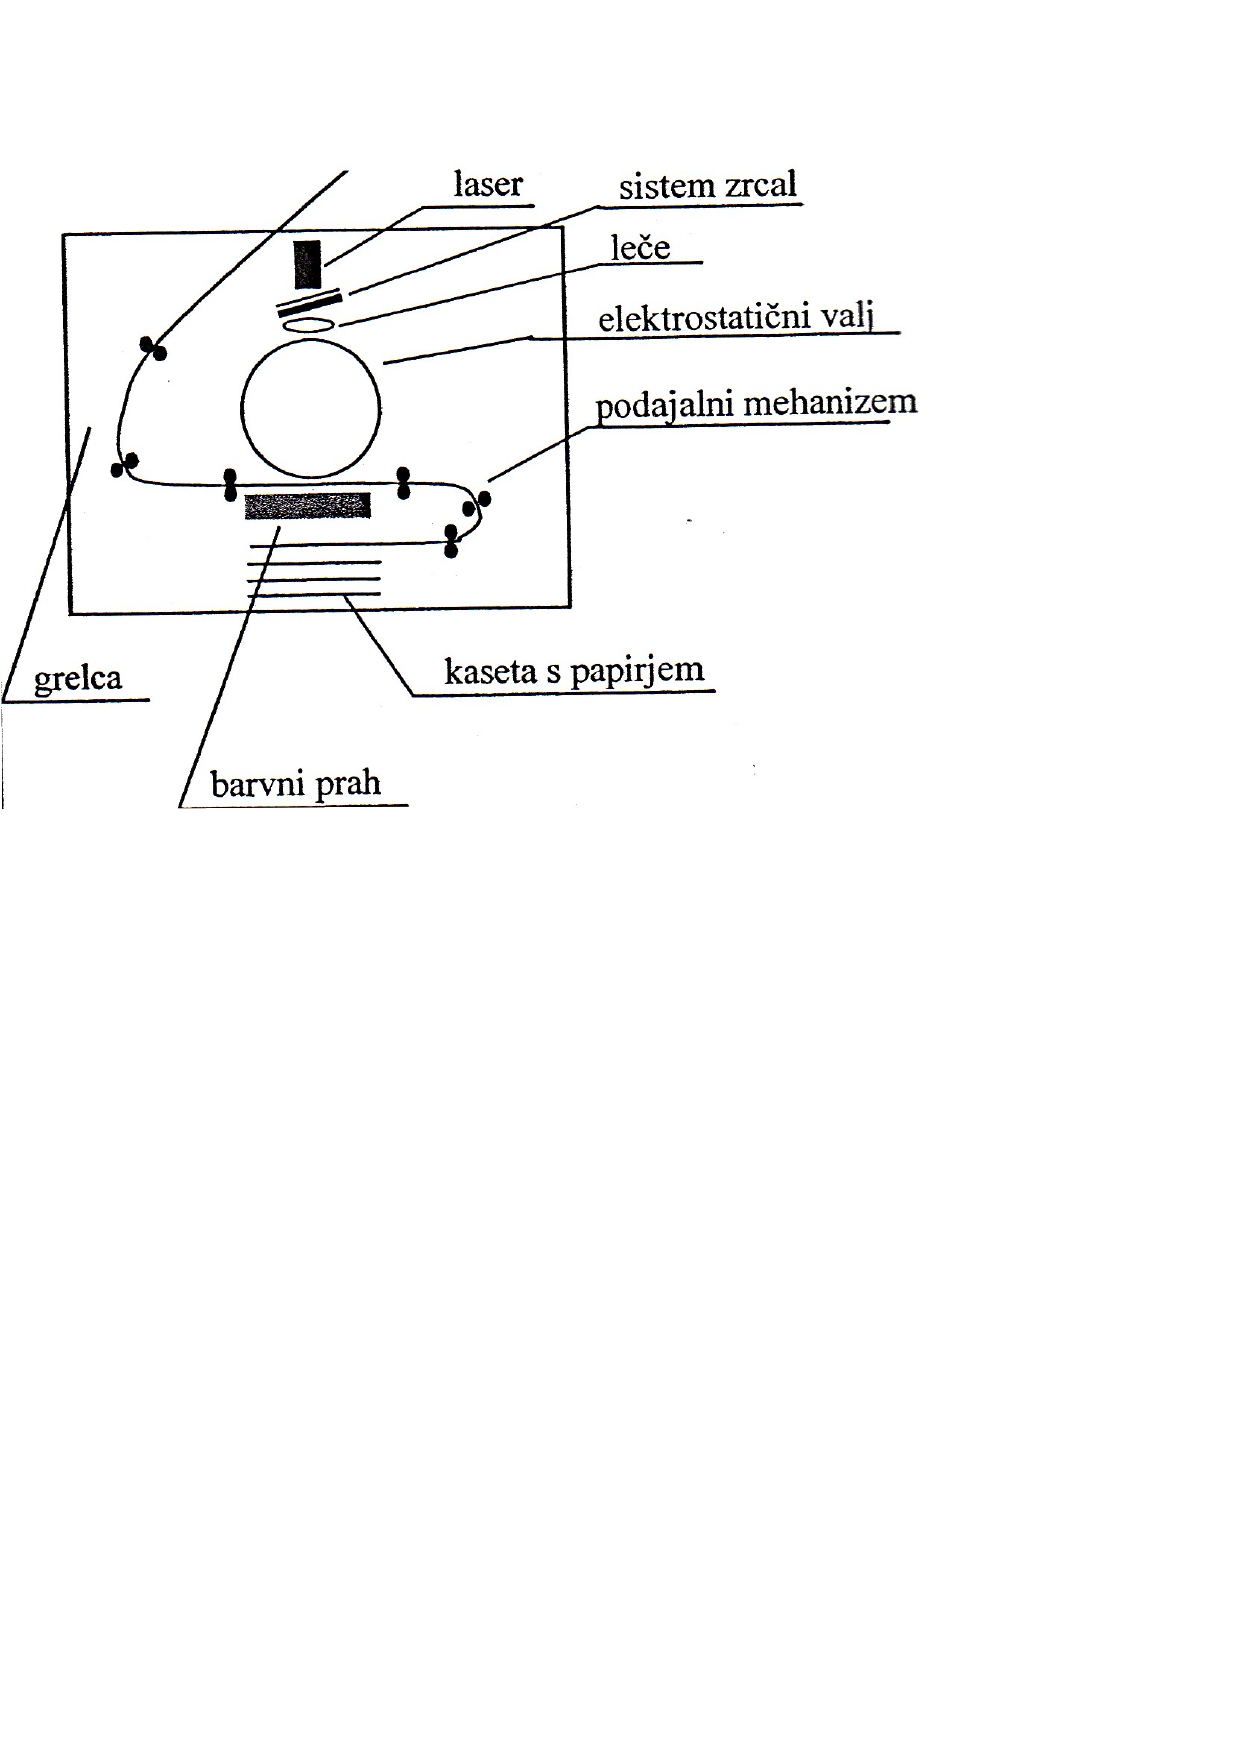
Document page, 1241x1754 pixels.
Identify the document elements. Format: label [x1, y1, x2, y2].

picture [0, 147, 945, 809]
